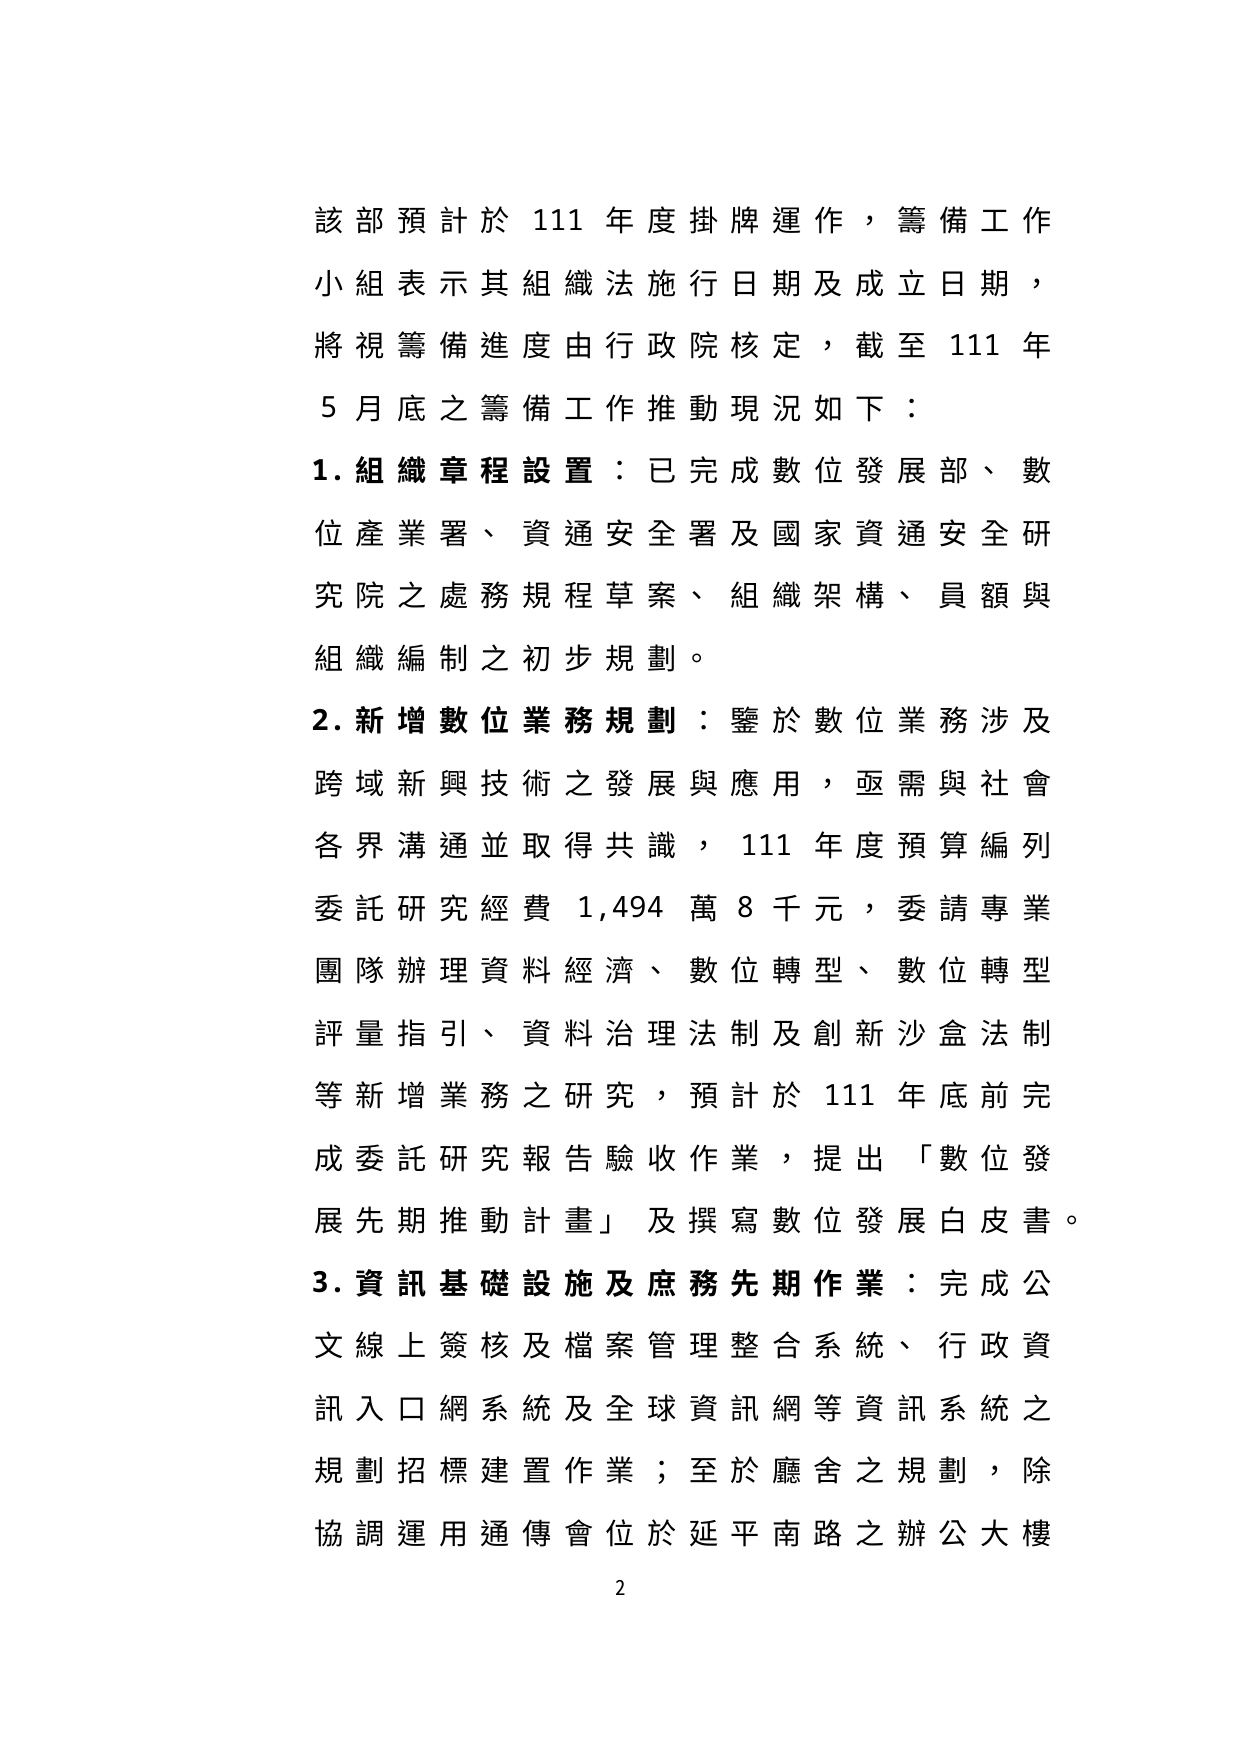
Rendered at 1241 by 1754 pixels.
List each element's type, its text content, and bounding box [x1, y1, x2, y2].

text 1.組織章程設置：已完成數位發展部、數位產業署、資通安全署及國家資通安全研究院之處務規程草案、組織架構、員額與組織編制之初步規劃。 [271, 427, 1058, 677]
text 3.資訊基礎設施及庶務先期作業：完成公文線上簽核及檔案管理整合系統、行政資訊入口網系統及全球資訊網等資訊系統之規劃招標建置作業；至於廳舍之規劃，除協調運用通傳會位於延平南路之辦公大樓 [271, 1240, 1058, 1552]
text 2.新增數位業務規劃：鑒於數位業務涉及跨域新興技術之發展與應用，亟需與社會各界溝通並取得共識，111年度預算編列委託研究經費1,494萬8千元，委請專業團隊辦理資料經濟、數位轉型、數位轉型評量指引、資料治理法制及創新沙盒法制等新增業務之研究，預計於111年底前完成委託研究報告驗收作業，提出「數位發展先期推動計畫」及撰寫數位發展白皮書。 [271, 677, 1058, 1240]
text 該部預計於111年度掛牌運作，籌備工作小組表示其組織法施行日期及成立日期，將視籌備進度由行政院核定，截至111年5月底之籌備工作推動現況如下： [271, 177, 1058, 427]
